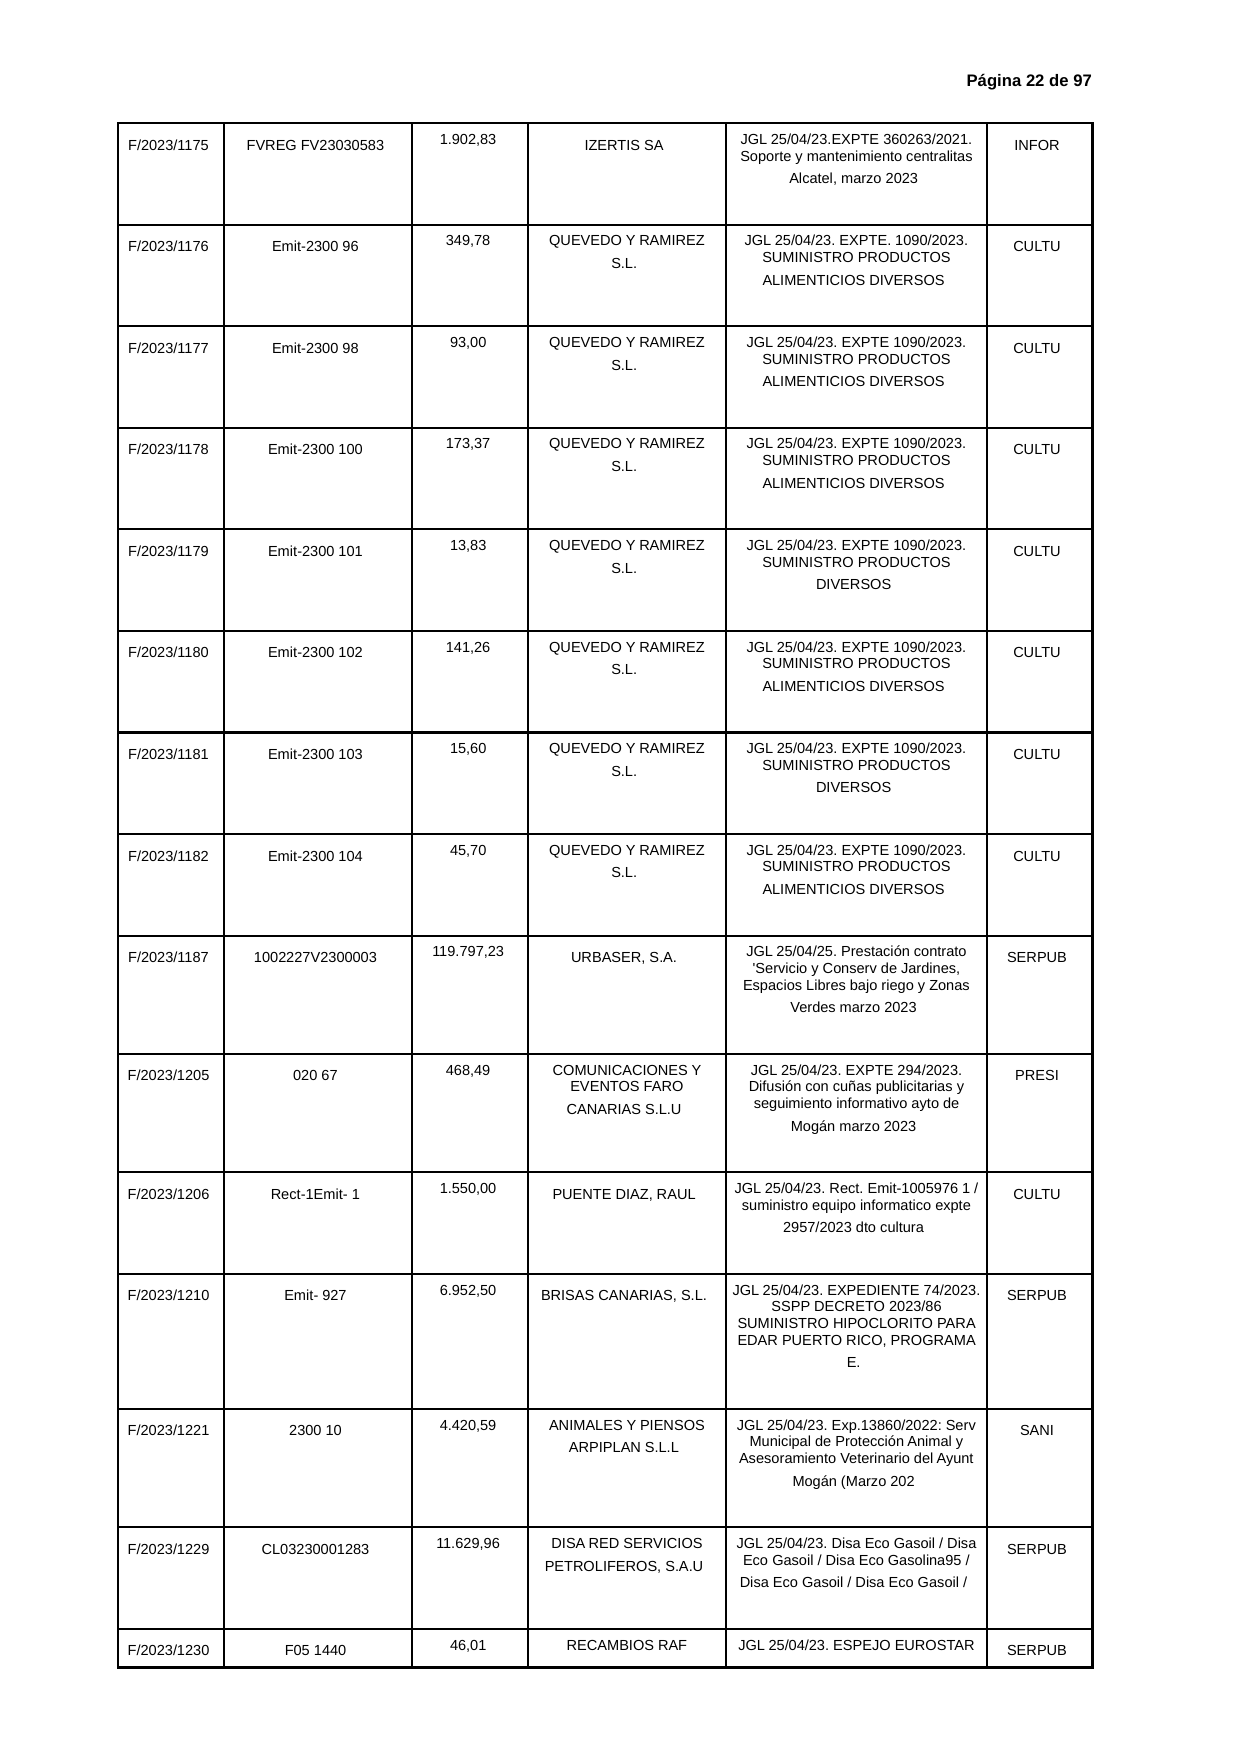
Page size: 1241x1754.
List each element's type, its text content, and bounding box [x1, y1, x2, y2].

table_cell QUEVEDO Y RAMIREZ S.L. [529, 632, 725, 731]
table_cell QUEVEDO Y RAMIREZ S.L. [529, 327, 725, 427]
table_cell 6.952,50 [413, 1275, 527, 1408]
table_cell RECAMBIOS RAF [529, 1630, 725, 1666]
table_cell 2300 10 [225, 1410, 411, 1526]
table_cell CULTU [988, 530, 1091, 630]
table_cell F/2023/1210 [119, 1275, 223, 1408]
table_cell Emit-2300 104 [225, 835, 411, 934]
table_cell F/2023/1179 [119, 530, 223, 630]
table_cell F05 1440 [225, 1630, 411, 1666]
table_cell INFOR [988, 124, 1091, 224]
table_cell CULTU [988, 429, 1091, 528]
table_cell BRISAS CANARIAS, S.L. [529, 1275, 725, 1408]
table_cell JGL 25/04/23. EXPTE. 1090/2023. SUMINISTRO PRODUCTOS ALIMENTICIOS DIVERSOS [727, 226, 986, 325]
table_cell F/2023/1178 [119, 429, 223, 528]
table_cell PUENTE DIAZ, RAUL [529, 1173, 725, 1273]
table_cell 11.629,96 [413, 1528, 527, 1628]
table_cell IZERTIS SA [529, 124, 725, 224]
table_cell SERPUB [988, 937, 1091, 1053]
table_cell QUEVEDO Y RAMIREZ S.L. [529, 429, 725, 528]
table_cell F/2023/1180 [119, 632, 223, 731]
table_cell JGL 25/04/23. ESPEJO EUROSTAR [727, 1630, 986, 1666]
table_cell 15,60 [413, 734, 527, 833]
table_cell Rect-1Emit- 1 [225, 1173, 411, 1273]
table_cell F/2023/1205 [119, 1055, 223, 1171]
table_cell 4.420,59 [413, 1410, 527, 1526]
table_cell 1002227V2300003 [225, 937, 411, 1053]
table_cell CULTU [988, 327, 1091, 427]
table_cell F/2023/1181 [119, 734, 223, 833]
table_cell Emit-2300 102 [225, 632, 411, 731]
table_cell 349,78 [413, 226, 527, 325]
table_cell 46,01 [413, 1630, 527, 1666]
table_cell PRESI [988, 1055, 1091, 1171]
table_cell 141,26 [413, 632, 527, 731]
table_cell SERPUB [988, 1630, 1091, 1666]
table_cell JGL 25/04/23. EXPEDIENTE 74/2023. SSPP DECRETO 2023/86 SUMINISTRO HIPOCLORITO PARA EDAR PUERTO RICO, PROGRAMA E. [727, 1275, 986, 1408]
table_cell JGL 25/04/23. EXPTE 294/2023. Difusión con cuñas publicitarias y seguimiento informativo ayto de Mogán marzo 2023 [727, 1055, 986, 1171]
table_cell QUEVEDO Y RAMIREZ S.L. [529, 835, 725, 934]
table_cell CULTU [988, 226, 1091, 325]
table_cell SERPUB [988, 1528, 1091, 1628]
table_cell F/2023/1206 [119, 1173, 223, 1273]
table_cell Emit-2300 98 [225, 327, 411, 427]
table_cell QUEVEDO Y RAMIREZ S.L. [529, 226, 725, 325]
table_cell 020 67 [225, 1055, 411, 1171]
table_cell F/2023/1182 [119, 835, 223, 934]
table_cell JGL 25/04/23.EXPTE 360263/2021. Soporte y mantenimiento centralitas Alcatel, marzo 2023 [727, 124, 986, 224]
table_cell 1.550,00 [413, 1173, 527, 1273]
table_cell 13,83 [413, 530, 527, 630]
table_cell JGL 25/04/23. EXPTE 1090/2023. SUMINISTRO PRODUCTOS ALIMENTICIOS DIVERSOS [727, 632, 986, 731]
table_cell JGL 25/04/23. EXPTE 1090/2023. SUMINISTRO PRODUCTOS ALIMENTICIOS DIVERSOS [727, 327, 986, 427]
table_cell CULTU [988, 1173, 1091, 1273]
table_cell F/2023/1175 [119, 124, 223, 224]
table_cell QUEVEDO Y RAMIREZ S.L. [529, 530, 725, 630]
table_cell ANIMALES Y PIENSOS ARPIPLAN S.L.L [529, 1410, 725, 1526]
table_cell F/2023/1187 [119, 937, 223, 1053]
table_cell CULTU [988, 632, 1091, 731]
table_cell JGL 25/04/23. EXPTE 1090/2023. SUMINISTRO PRODUCTOS DIVERSOS [727, 734, 986, 833]
table_cell DISA RED SERVICIOS PETROLIFEROS, S.A.U [529, 1528, 725, 1628]
table_cell JGL 25/04/23. Disa Eco Gasoil / Disa Eco Gasoil / Disa Eco Gasolina95 / Disa Eco Gasoil / Disa Eco Gasoil / [727, 1528, 986, 1628]
table_cell 468,49 [413, 1055, 527, 1171]
table_cell COMUNICACIONES Y EVENTOS FARO CANARIAS S.L.U [529, 1055, 725, 1171]
table_cell JGL 25/04/23. Rect. Emit-1005976 1 / suministro equipo informatico expte 2957/2023 dto cultura [727, 1173, 986, 1273]
table_cell Emit-2300 103 [225, 734, 411, 833]
table_cell Emit-2300 100 [225, 429, 411, 528]
table_cell F/2023/1177 [119, 327, 223, 427]
table_cell F/2023/1176 [119, 226, 223, 325]
table_cell Emit- 927 [225, 1275, 411, 1408]
table_cell Emit-2300 96 [225, 226, 411, 325]
table_cell SERPUB [988, 1275, 1091, 1408]
table_cell JGL 25/04/23. EXPTE 1090/2023. SUMINISTRO PRODUCTOS DIVERSOS [727, 530, 986, 630]
table_cell F/2023/1230 [119, 1630, 223, 1666]
table_cell F/2023/1229 [119, 1528, 223, 1628]
table_cell QUEVEDO Y RAMIREZ S.L. [529, 734, 725, 833]
table_cell SANI [988, 1410, 1091, 1526]
table_cell FVREG FV23030583 [225, 124, 411, 224]
table_cell JGL 25/04/23. Exp.13860/2022: Serv Municipal de Protección Animal y Asesoramiento Veterinario del Ayunt Mogán (Marzo 202 [727, 1410, 986, 1526]
table_cell F/2023/1221 [119, 1410, 223, 1526]
table_cell 119.797,23 [413, 937, 527, 1053]
table_cell URBASER, S.A. [529, 937, 725, 1053]
table_cell JGL 25/04/23. EXPTE 1090/2023. SUMINISTRO PRODUCTOS ALIMENTICIOS DIVERSOS [727, 835, 986, 934]
table_cell 1.902,83 [413, 124, 527, 224]
table_cell 93,00 [413, 327, 527, 427]
table_cell JGL 25/04/23. EXPTE 1090/2023. SUMINISTRO PRODUCTOS ALIMENTICIOS DIVERSOS [727, 429, 986, 528]
table_cell CULTU [988, 734, 1091, 833]
table_cell CL03230001283 [225, 1528, 411, 1628]
table_cell 173,37 [413, 429, 527, 528]
table_cell Emit-2300 101 [225, 530, 411, 630]
table_cell JGL 25/04/25. Prestación contrato 'Servicio y Conserv de Jardines, Espacios Libres bajo riego y Zonas Verdes marzo 2023 [727, 937, 986, 1053]
table_cell 45,70 [413, 835, 527, 934]
table_cell CULTU [988, 835, 1091, 934]
